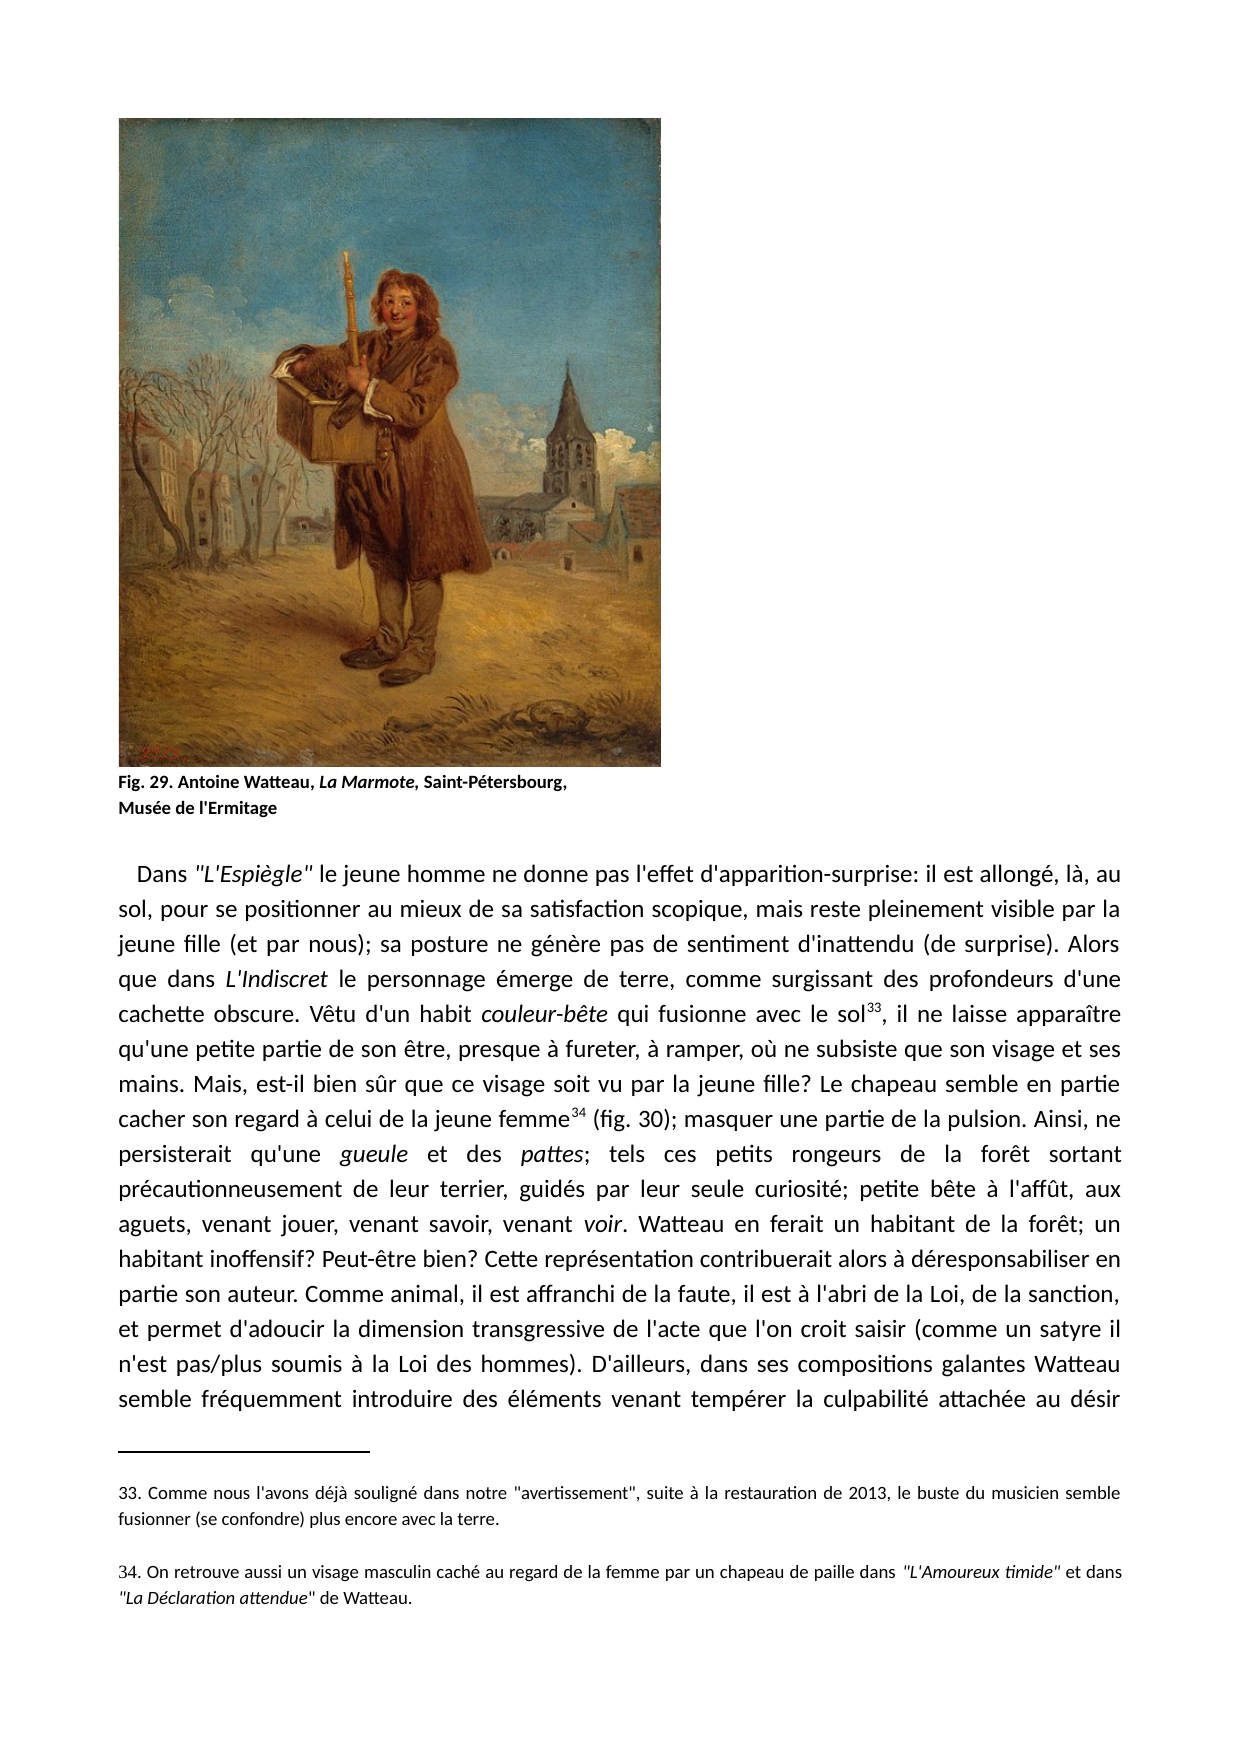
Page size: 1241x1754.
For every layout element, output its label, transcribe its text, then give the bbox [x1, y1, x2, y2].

text Dans "L'Espiègle" le jeune homme ne donne pas l'effet d'apparition-surprise: il est allongé, là, au sol, pour se positionner au mieux de sa satisfaction scopique, mais reste pleinement visible par la jeune fille (et par nous); sa posture ne génère pas de sentiment d'inattendu (de surprise). Alors que dans L'Indiscret le personnage émerge de terre, comme surgissant des profondeurs d'une cachette obscure. Vêtu d'un habit couleur-bête qui fusionne avec le sol, il ne laisse apparaître qu'une petite partie de son être, presque à fureter, à ramper, où ne subsiste que son visage et ses mains. Mais, est-il bien sûr que ce visage soit vu par la jeune fille? Le chapeau semble en partie cacher son regard à celui de la jeune femme (fig. 30); masquer une partie de la pulsion. Ainsi, ne persisterait qu'une gueule et des pattes; tels ces petits rongeurs de la forêt sortant précautionneusement de leur terrier, guidés par leur seule curiosité; petite bête à l'affût, aux aguets, venant jouer, venant savoir, venant voir. Watteau en ferait un habitant de la forêt; un habitant inoffensif? Peut-être bien? Cette représentation contribuerait alors à déresponsabiliser en partie son auteur. Comme animal, il est affranchi de la faute, il est à l'abri de la Loi, de la sanction, et permet d'adoucir la dimension transgressive de l'acte que l'on croit saisir (comme un satyre il n'est pas/plus soumis à la Loi des hommes). D'ailleurs, dans ses compositions galantes Watteau semble fréquemment introduire des éléments venant tempérer la culpabilité attachée au désir [118, 858, 1122, 1413]
text . On retrouve aussi un visage masculin caché au regard de la femme par un chapeau de paille dans "L'Amoureux timide" et dans "La Déclaration attendue" de Watteau. [118, 1560, 1122, 1609]
text Musée de l'Ermitage [118, 796, 1122, 819]
text . Comme nous l'avons déjà souligné dans notre "avertissement", suite à la restauration de 2013, le buste du musicien semble fusionner (se confondre) plus encore avec la terre. [118, 1481, 1122, 1530]
picture [118, 118, 661, 767]
text Fig. 29. Antoine Watteau, La Marmote, Saint-Pétersbourg, [118, 118, 1122, 793]
